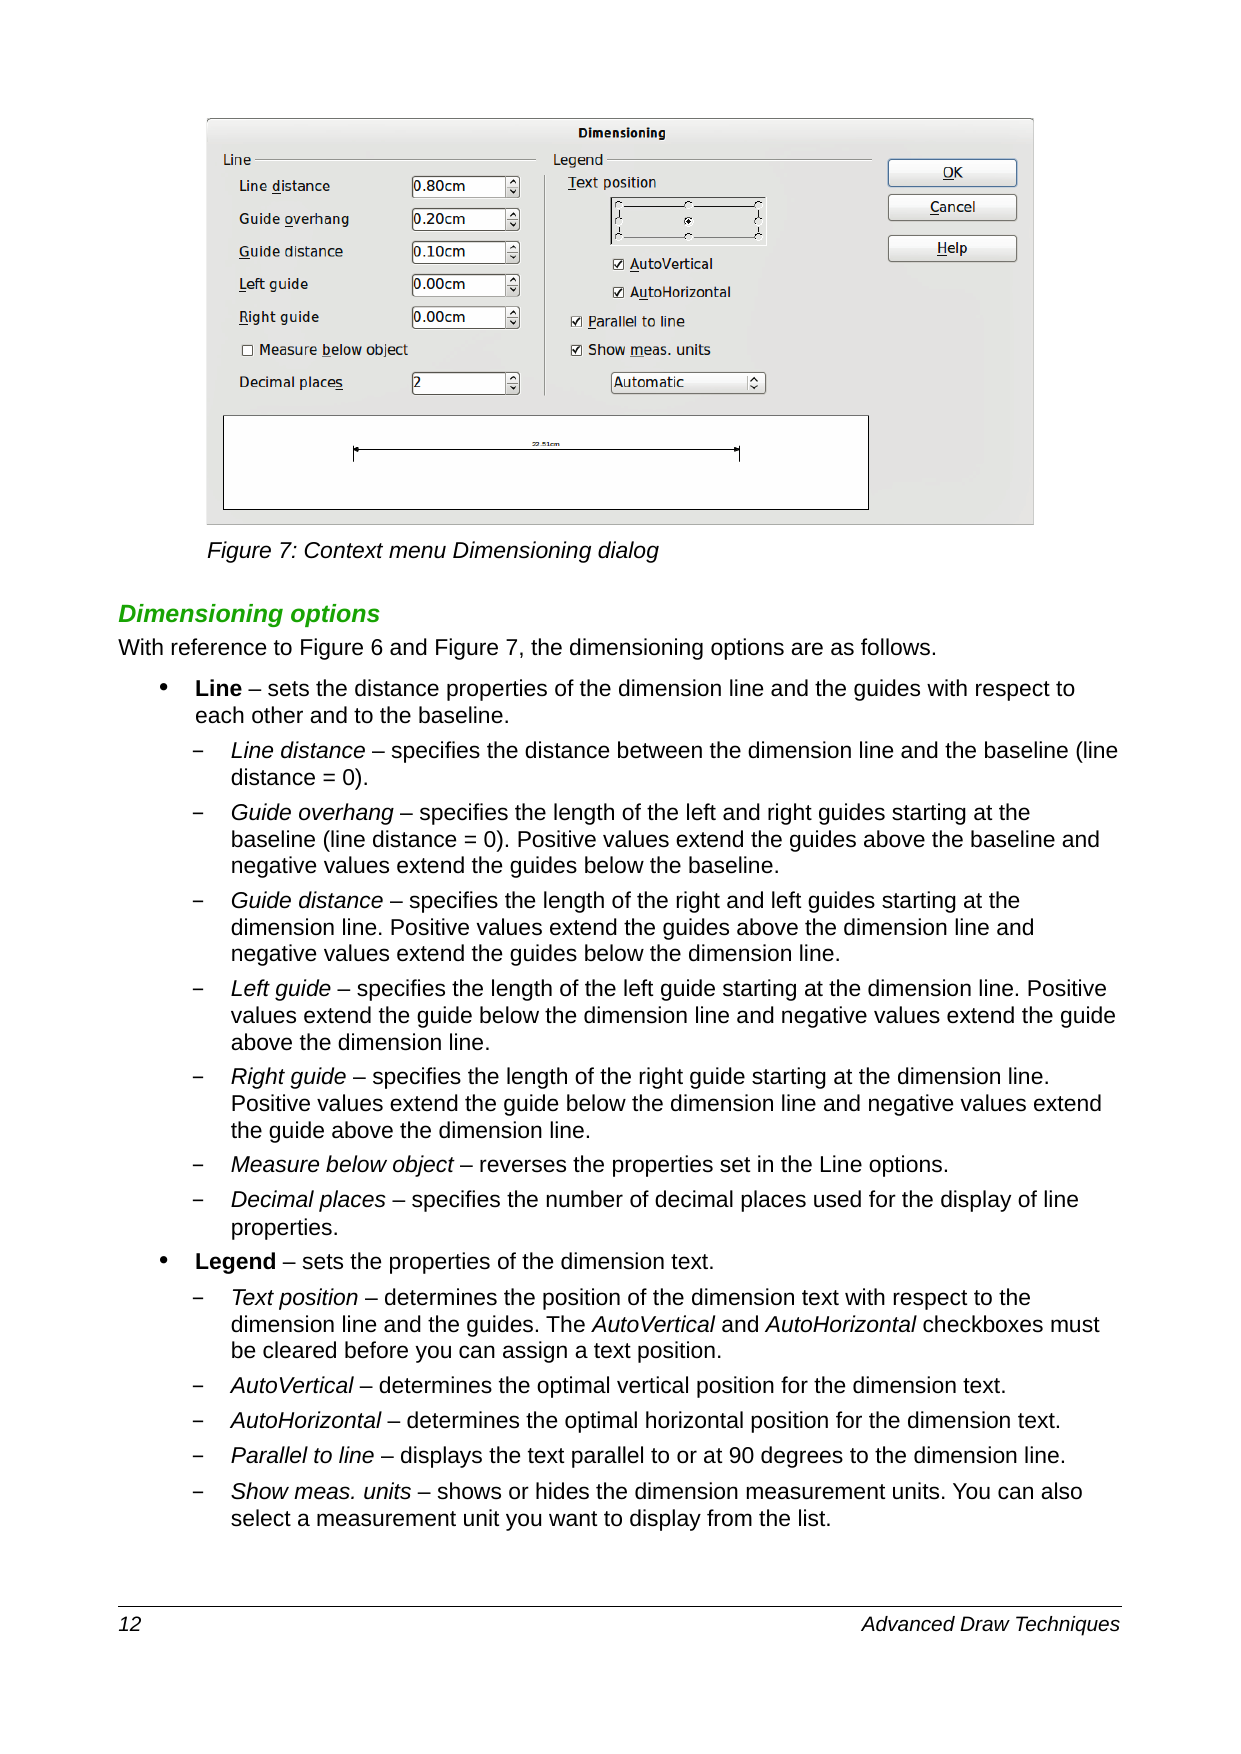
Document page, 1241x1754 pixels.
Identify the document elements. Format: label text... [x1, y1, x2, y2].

list AutoVertical – determines the optimal vertical position for the dimension text. [192, 1370, 1122, 1399]
picture [206, 118, 1034, 525]
list Guide distance – specifies the length of the right and left guides starting at the dimension line. Positive values extend the guides above the dimension line and negative values extend the guides below the dimension line. [192, 885, 1122, 967]
list Measure below object – reverses the properties set in the Line options. [192, 1149, 1122, 1178]
list Show meas. units – shows or hides the dimension measurement units. You can also select a measurement unit you want to display from the list. [192, 1476, 1122, 1532]
text Figure 7: Context menu Dimensioning dialog [207, 537, 1033, 563]
list AutoHorizontal – determines the optimal horizontal position for the dimension text. [192, 1405, 1122, 1434]
list Guide overhang – specifies the length of the left and right guides starting at the baseline (line distance = 0). Positive values extend the guides above the baseline and negative values extend the guides below the baseline. [192, 797, 1122, 878]
list Parallel to line – displays the text parallel to or at 90 degrees to the dimension line. [192, 1441, 1122, 1470]
subtitle Dimensioning options [118, 599, 1122, 628]
list Left guide – specifies the length of the left guide starting at the dimension line. Positive values extend the guide below the dimension line and negative values extend the guide above the dimension line. [192, 973, 1122, 1055]
list Decimal places – specifies the number of decimal places used for the display of line properties. [192, 1184, 1122, 1240]
list Line distance – specifies the distance between the dimension line and the baseline (line distance = 0). [192, 735, 1122, 790]
list Legend – sets the properties of the dimension text. [156, 1246, 1122, 1276]
list Line – sets the distance properties of the dimension line and the guides with respect to each other and to the baseline. [156, 673, 1122, 729]
text With reference to Figure 6 and Figure 7, the dimensioning options are as follows. [118, 634, 1122, 661]
list Right guide – specifies the length of the right guide starting at the dimension line. Positive values extend the guide below the dimension line and negative values extend the guide above the dimension line. [192, 1061, 1122, 1143]
list Text position – determines the position of the dimension text with respect to the dimension line and the guides. The AutoVertical and AutoHorizontal checkboxes must be cleared before you can assign a text position. [192, 1282, 1122, 1364]
